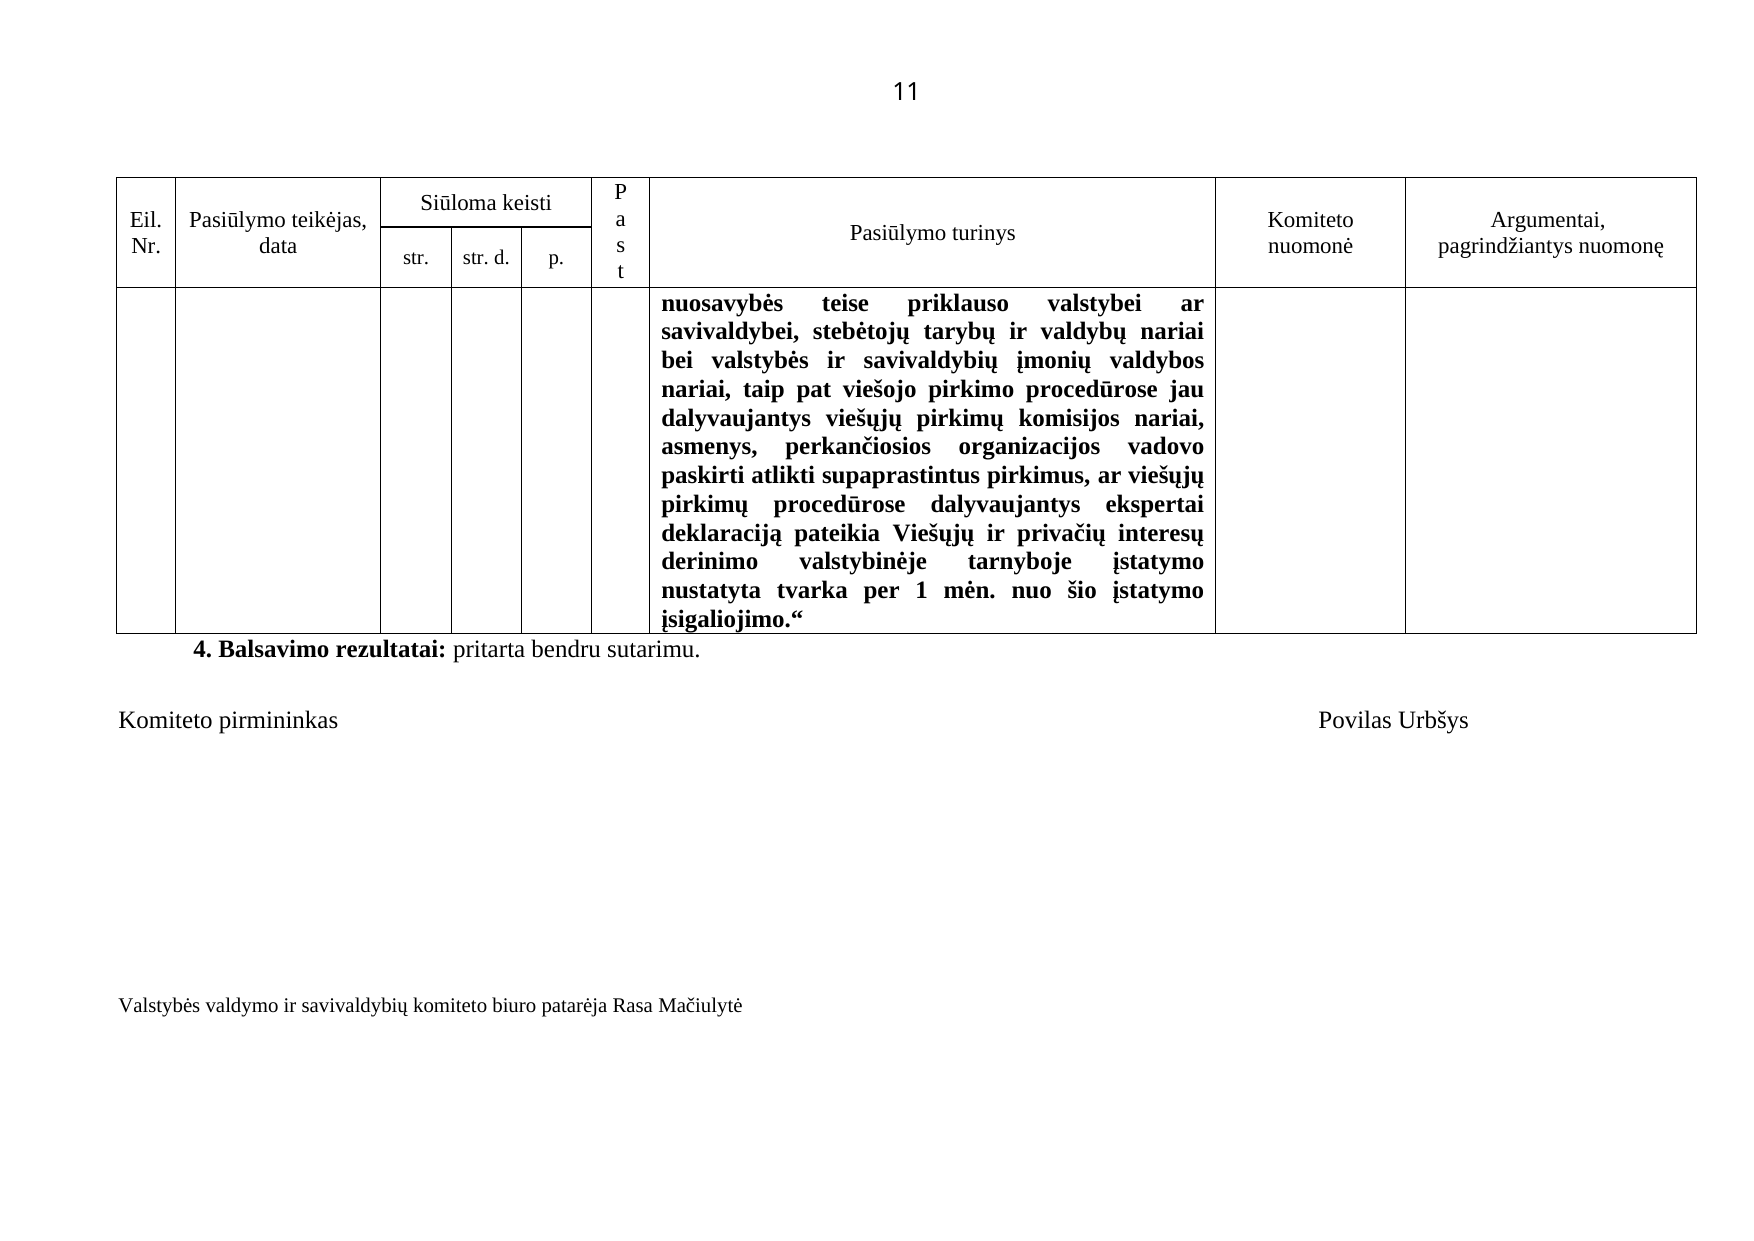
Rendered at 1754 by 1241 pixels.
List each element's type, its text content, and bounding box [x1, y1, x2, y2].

table_cell [176, 288, 380, 633]
table_header Siūloma keisti [381, 178, 591, 226]
text Valstybės valdymo ir savivaldybių komiteto biuro patarėja Rasa Mačiulytė [118, 993, 1695, 1017]
table_cell str. [381, 228, 451, 287]
table_cell [117, 288, 175, 633]
table_header Pasiūlymo teikėjas, data [176, 178, 380, 287]
table_header Argumentai, pagrindžiantys nuomonę [1406, 178, 1696, 287]
text 4. Balsavimo rezultatai: pritarta bendru sutarimu. [118, 634, 1695, 662]
text Komiteto pirmininkas (Parašas) Povilas Urbšys [118, 706, 1695, 734]
table_header Pastabos [592, 178, 649, 287]
table_cell [452, 288, 521, 633]
table_cell str. d. [452, 228, 521, 287]
table_header Komiteto nuomonė [1216, 178, 1405, 287]
table_cell [522, 288, 591, 633]
table_cell [1406, 288, 1696, 633]
table_header Pasiūlymo turinys [650, 178, 1215, 287]
table_cell Argumentai: Projekte numatytas per trumpas Įstatymo įsigaliojimo terminas, tikslinga šį terminą tikslinti, nes: Projekto 5 straipsnyje (Įstatymo 11 straipsnio papildymas 8 dalimi) nurodyta, kad Komisija kartu su Viešųjų pirkimų tarnyba parengia nusišalinimo tvarką. Atitinkamai, reikalingas terminas per kurį būtų parengti ir patvirtinti VPT ir VTEK įgyvendinamieji teisės aktai. Privačių interesų deklaracijos teikiamos per Valstybinės mokesčių inspekcijos Elektroninę deklaracijų sistemą (EDS). Priėmus Projektu siūlomus pakeitimus, atsirastų naujų subjektų, turinčių prievolę pateikti privačių interesų deklaracijas ir jos privalėtų būti viešos. Todėl turėtų būti nustatytas realus terminas, per kurį Komisija, bendradarbiaudama su Valstybine mokesčių inspekcija, atliktų privačių interesų deklaracijos formos ir priedų atitinkamus pakeitimus ir užtikrintų technines galimybes tinkamai užpildyti, patikslinti ir pateikti privačių interesų deklaracijas Projekto 2 straipsnyje išvardytiems asmenims. Numatomos informacinės sistemos techninės grėsmės, kurioms būtina tinkamai pasiruošti. Pažymėtina, kad VTEK jau buvo susidūrusi su techninėmis problemomis, kai įsigaliojo privačių interesų deklaracijos formos naujas priedas ID001P „Duomenys apie asmeniui einant pareigas atsiradusius ryšius, galinčius sukelti abejonių dėl jo veiklos nešališkumo ar galimo interesų konflikto“, nes atsirado privačių interesų deklaracijos v2 versija ir deklaracijas teikiantys asmenys nebegalėjo patikslinti arba papildyti v1 versijos, t. y. privalėjo teikti visą deklaraciją iš naujo. Projekte nenurodytas terminas iki kada Projekte nurodyti asmenys turėtų pateikti privačių interesų deklaracijas. Manytina, kad reikėtų nustatyti bent 3 mėnesių terminą nuo Įstatymo įsigaliojimo dienos, išskyrus atvejus, kai asmenims pareiga dalyvauti viešojo pirkimo procedūroje atsiranda anksčiau. Pasiūlymas: Pakeisti Projekto 7 straipsnį ir jį išdėstyti taip: „7 8 straipsnis. Įstatymo įsigaliojimas ir įgyvendinimas 1. Šis įstatymas įsigalioja 2017 m. birželio 1 d. 2018 m. sausio 1 d. 2. Vyriausioji tarnybinės etikos komisija kartu su Viešųjų pirkimų tarnyba iki 2017 m. gegužės 31 d. gruodžio 1 d. priima šio įstatymo įgyvendinimui reikalingus teisės aktus. 3. Vyriausioji tarnybinės etikos komisija kartu su Valstybine mokesčių inspekcija prie Lietuvos Respublikos Finansų ministerijos iki 2017 m. gruodžio 31 d. atlieka privačių interesų deklaracijos formos ir priedų pakeitimus ir užtikrina technines galimybes tinkamai užpildyti, patikslinti ir pateikti privačių interesų deklaracijas šio įstatymo 2 straipsnyje nurodytiems asmenims. 4. Akcinių bendrovių bei uždarųjų akcinių bendrovių, kurių akcijos, suteikiančios daugiau kaip ½ balsų visuotiniame akcininkų susirinkime, nuosavybės teise priklauso valstybei ar savivaldybei, stebėtojų tarybų ir valdybų nariai bei valstybės ir savivaldybių įmonių valdybos nariai, taip pat viešojo pirkimo procedūrose jau dalyvaujantys viešųjų pirkimų komisijos nariai, asmenys, perkančiosios organizacijos vadovo paskirti atlikti supaprastintus pirkimus, ar viešųjų pirkimų procedūrose dalyvaujantys ekspertai deklaraciją pateikia Viešųjų ir privačių interesų derinimo valstybinėje tarnyboje įstatymo nustatyta tvarka per 1 mėn. nuo šio įstatymo įsigaliojimo.“ [650, 288, 1215, 633]
table_cell [592, 288, 649, 633]
table_header Eil. Nr. [117, 178, 175, 287]
table_cell p. [522, 228, 591, 287]
table_cell [381, 288, 451, 633]
table_cell [1216, 288, 1405, 633]
